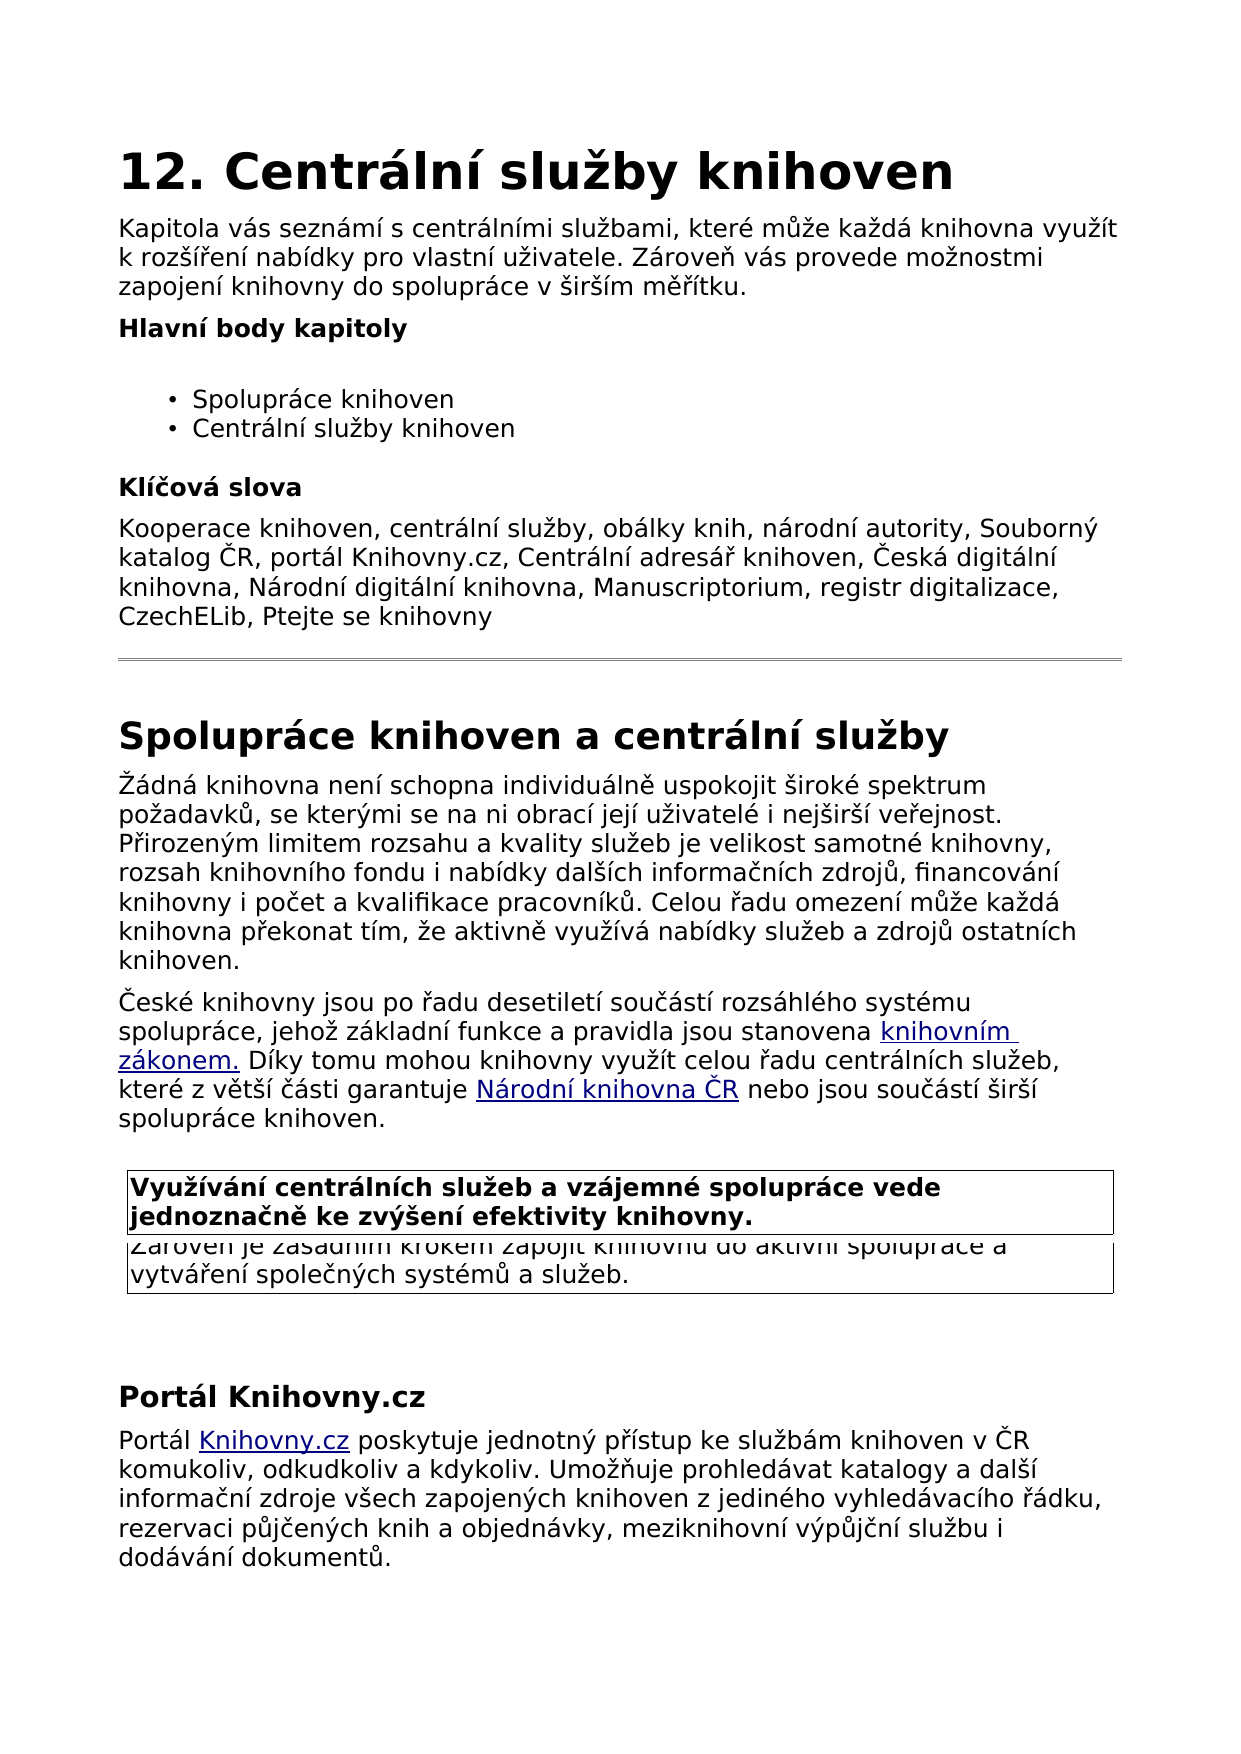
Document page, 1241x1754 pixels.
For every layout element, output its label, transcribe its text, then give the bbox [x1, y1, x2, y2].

list Spolupráce knihoven [177, 385, 1122, 414]
table_header Využívání centrálních služeb a vzájemné spolupráce vede jednoznačně ke zvýšení efektivity knihovny. [128, 1171, 1113, 1234]
subtitle Portál Knihovny.cz [118, 1380, 1122, 1414]
text Klíčová slova [118, 473, 1122, 502]
subtitle Spolupráce knihoven a centrální služby [118, 715, 1122, 759]
text České knihovny jsou po řadu desetiletí součástí rozsáhlého systému spolupráce, jehož základní funkce a pravidla jsou stanovena knihovním zákonem. Díky tomu mohou knihovny využít celou řadu centrálních služeb, které z větší části garantuje Národní knihovna ČR nebo jsou součástí širší spolupráce knihoven. [118, 988, 1122, 1134]
text Hlavní body kapitoly [118, 314, 1122, 343]
text Portál Knihovny.cz poskytuje jednotný přístup ke službám knihoven v ČR komukoliv, odkudkoliv a kdykoliv. Umožňuje prohledávat katalogy a další informační zdroje všech zapojených knihoven z jediného vyhledávacího řádku, rezervaci půjčených knih a objednávky, meziknihovní výpůjční službu i dodávání dokumentů. [118, 1426, 1122, 1572]
text Kapitola vás seznámí s centrálními službami, které může každá knihovna využít k rozšíření nabídky pro vlastní uživatele. Zároveň vás provede možnostmi zapojení knihovny do spolupráce v širším měřítku. [118, 214, 1122, 301]
text Kooperace knihoven, centrální služby, obálky knih, národní autority, Souborný katalog ČR, portál Knihovny.cz, Centrální adresář knihoven, Česká digitální knihovna, Národní digitální knihovna, Manuscriptorium, registr digitalizace, CzechELib, Ptejte se knihovny [118, 514, 1122, 631]
table_header Důležitým úkolem vedoucích pracovníků knihoven je, aby jimi řízená knihovna využila a zprostředkovala nabízené služby vlastním uživatelům. Zároveň je zásadním krokem zapojit knihovnu do aktivní spolupráce a vytváření společných systémů a služeb. [128, 1243, 1113, 1292]
subtitle 12. Centrální služby knihoven [118, 143, 1122, 201]
list Centrální služby knihoven [177, 414, 1122, 443]
text Žádná knihovna není schopna individuálně uspokojit široké spektrum požadavků, se kterými se na ni obrací její uživatelé i nejširší veřejnost. Přirozeným limitem rozsahu a kvality služeb je velikost samotné knihovny, rozsah knihovního fondu i nabídky dalších informačních zdrojů, financování knihovny i počet a kvalifikace pracovníků. Celou řadu omezení může každá knihovna překonat tím, že aktivně využívá nabídky služeb a zdrojů ostatních knihoven. [118, 771, 1122, 975]
